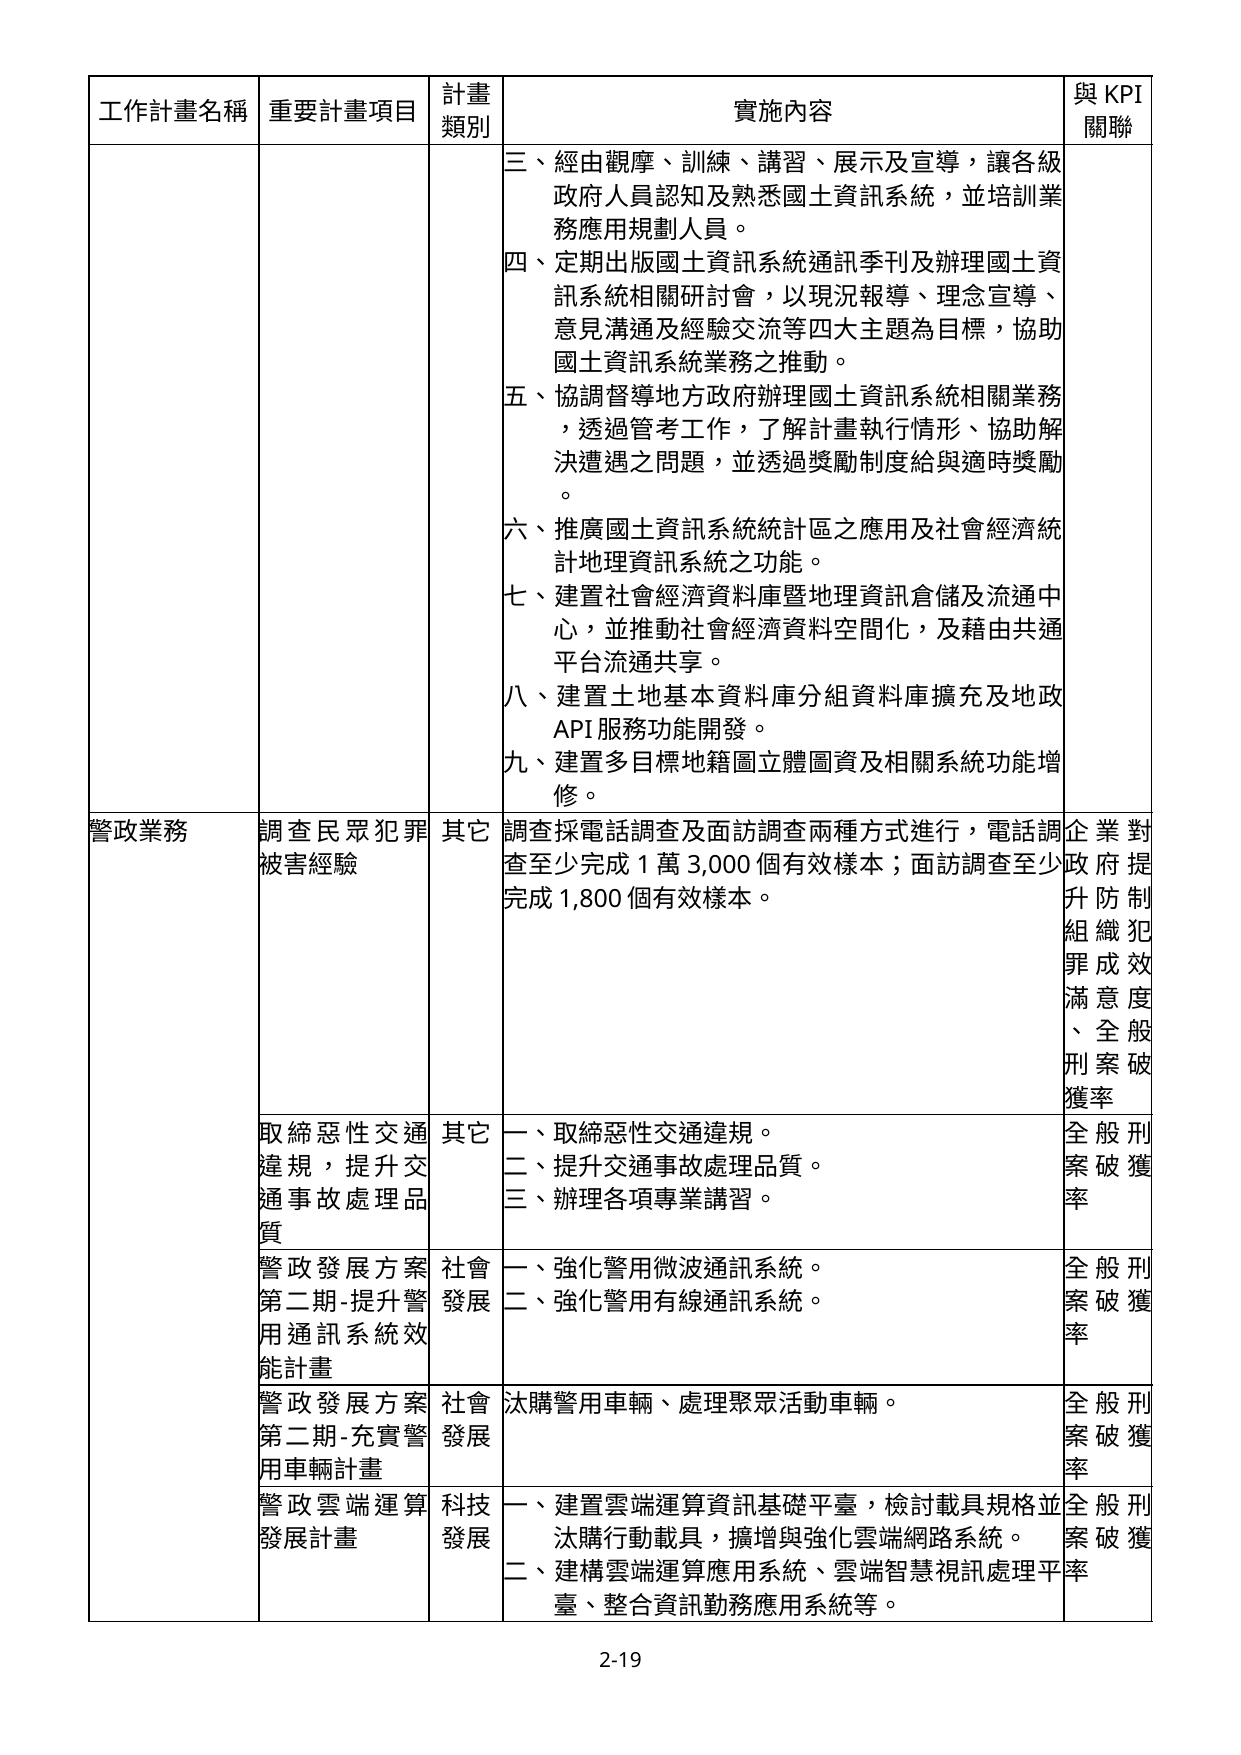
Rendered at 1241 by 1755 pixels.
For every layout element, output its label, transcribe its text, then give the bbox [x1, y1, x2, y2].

table_cell 調查採電話調查及面訪調查兩種方式進行，電話調查至少完成1萬3,000個有效樣本；面訪調查至少完成1,800個有效樣本。 [504, 813, 1063, 1114]
table_cell 社會發展 [430, 1386, 502, 1486]
table_cell 取締惡性交通違規，提升交通事故處理品質 [260, 1115, 428, 1249]
table_cell [260, 145, 428, 812]
table_header 實施內容 [504, 77, 1063, 143]
table_header 重要計畫項目 [260, 77, 428, 143]
table_cell 三、經由觀摩、訓練、講習、展示及宣導，讓各級政府人員認知及熟悉國土資訊系統，並培訓業務應用規劃人員。 四、定期出版國土資訊系統通訊季刊及辦理國土資訊系統相關研討會，以現況報導、理念宣導、意見溝通及經驗交流等四大主題為目標，協助國土資訊系統業務之推動。 五、協調督導地方政府辦理國土資訊系統相關業務，透過管考工作，了解計畫執行情形、協助解決遭遇之問題，並透過獎勵制度給與適時獎勵。 六、推廣國土資訊系統統計區之應用及社會經濟統計地理資訊系統之功能。 七、建置社會經濟資料庫暨地理資訊倉儲及流通中心，並推動社會經濟資料空間化，及藉由共通平台流通共享。 八、建置土地基本資料庫分組資料庫擴充及地政API服務功能開發。 九、建置多目標地籍圖立體圖資及相關系統功能增修。 [504, 145, 1063, 812]
table_cell 社會發展 [430, 1250, 502, 1384]
table_cell 其它 [430, 813, 502, 1114]
table_header 與KPI關聯 [1065, 77, 1151, 143]
table_cell 警政雲端運算發展計畫 [260, 1487, 428, 1621]
table_cell [1065, 145, 1151, 812]
table_cell 一、取締惡性交通違規。 二、提升交通事故處理品質。 三、辦理各項專業講習。 [504, 1115, 1063, 1249]
table_cell 汰購警用車輛、處理聚眾活動車輛。 [504, 1386, 1063, 1486]
table_cell 全般刑案破獲率 [1065, 1250, 1151, 1384]
table_cell 警政發展方案第二期-提升警用通訊系統效能計畫 [260, 1250, 428, 1384]
table_header 計畫類別 [430, 77, 502, 143]
table_cell 科技發展 [430, 1487, 502, 1621]
table_cell 警政發展方案第二期-充實警用車輛計畫 [260, 1386, 428, 1486]
table_cell 一、強化警用微波通訊系統。 二、強化警用有線通訊系統。 [504, 1250, 1063, 1384]
table_cell 全般刑案破獲率 [1065, 1115, 1151, 1249]
table_cell 全般刑案破獲率 [1065, 1386, 1151, 1486]
table_cell 警政業務 [90, 813, 258, 1621]
table_cell 調查民眾犯罪被害經驗 [260, 813, 428, 1114]
table_cell 企業對政府提升防制組織犯罪成效滿意度、全般刑案破獲率 [1065, 813, 1151, 1114]
table_header 工作計畫名稱 [90, 77, 258, 143]
table_cell [90, 145, 258, 812]
table_cell 其它 [430, 1115, 502, 1249]
table_cell 全般刑案破獲率 [1065, 1487, 1151, 1621]
table_cell [430, 145, 502, 812]
table_cell 一、建置雲端運算資訊基礎平臺，檢討載具規格並汰購行動載具，擴增與強化雲端網路系統。 二、建構雲端運算應用系統、雲端智慧視訊處理平臺、整合資訊勤務應用系統等。 [504, 1487, 1063, 1621]
